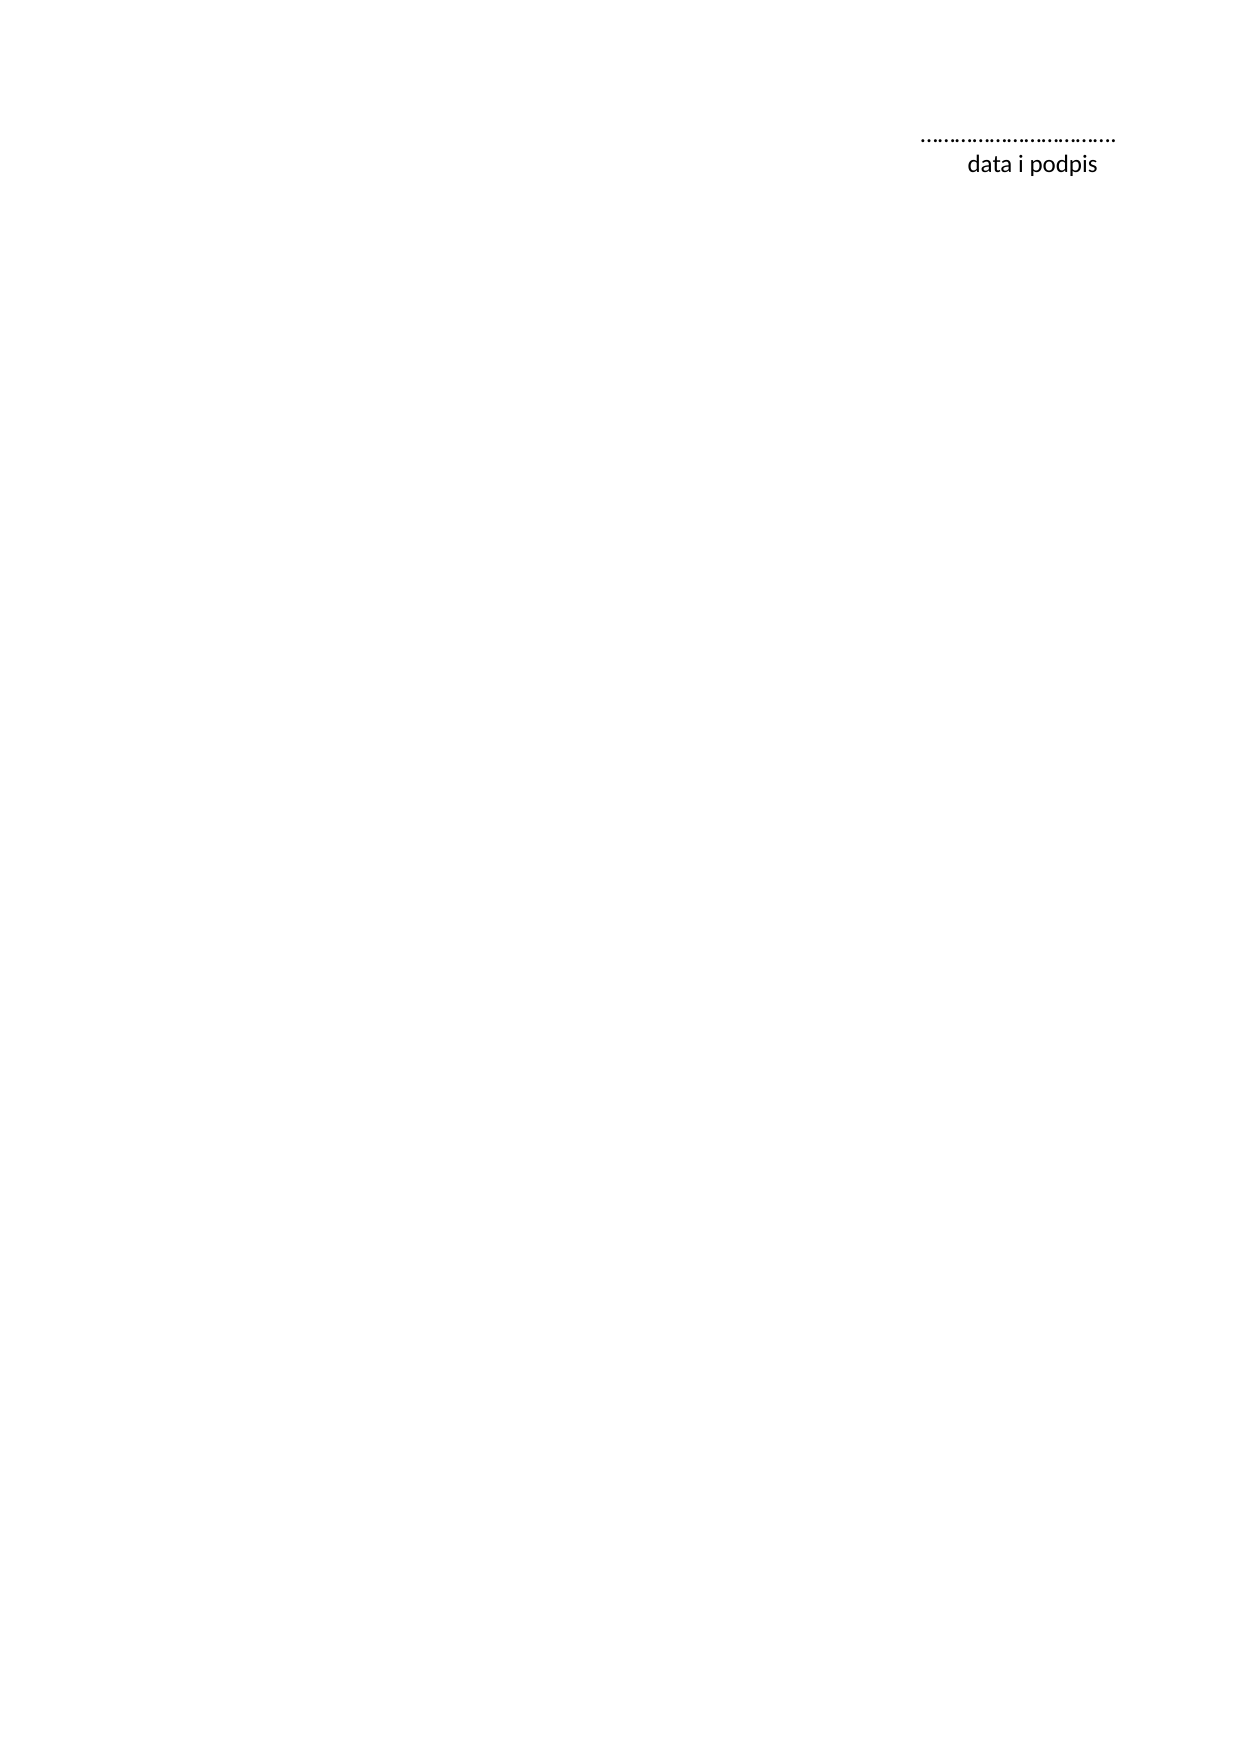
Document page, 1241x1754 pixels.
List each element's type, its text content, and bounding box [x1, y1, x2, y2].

text data i podpis [118, 149, 1122, 179]
text ……………………………. [118, 118, 1122, 149]
